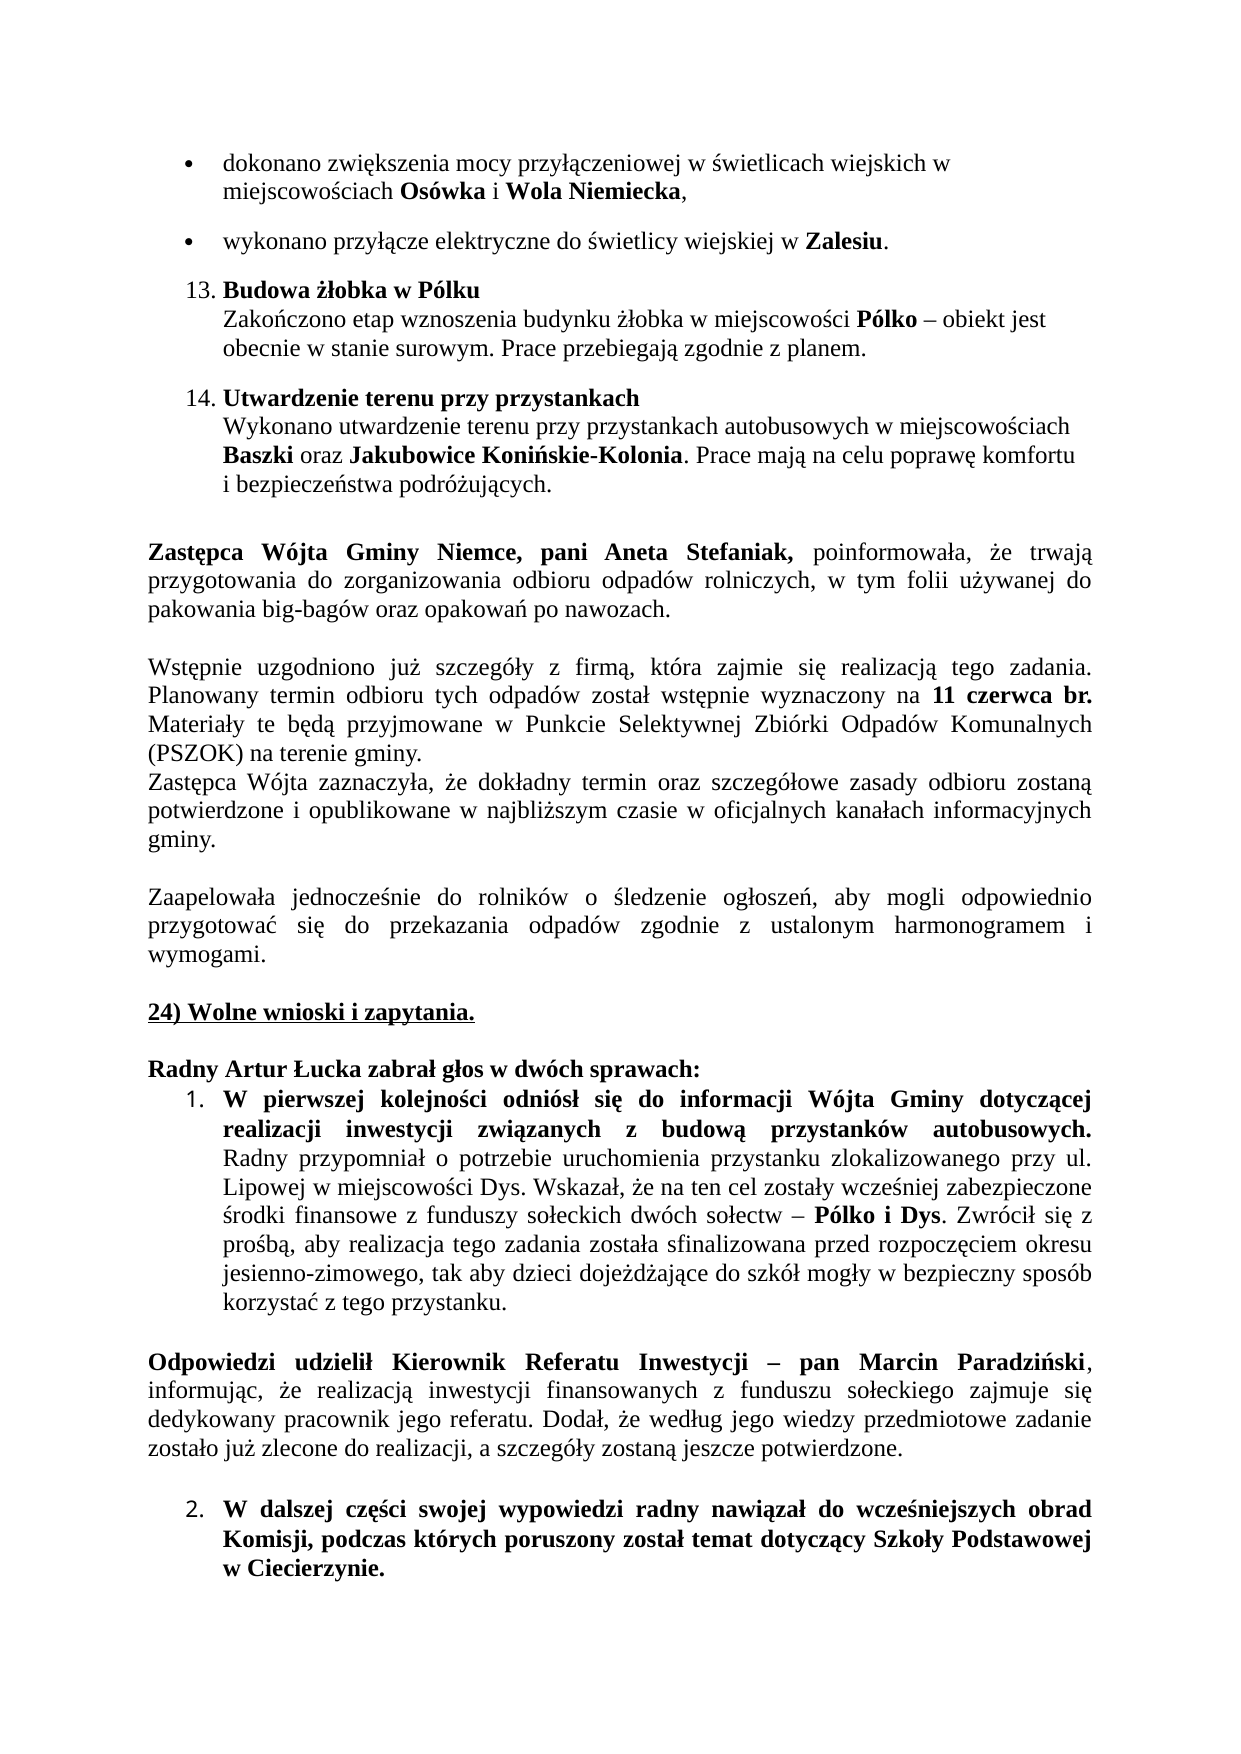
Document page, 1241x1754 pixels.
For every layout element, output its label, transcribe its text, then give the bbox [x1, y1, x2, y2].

list W dalszej części swojej wypowiedzi radny nawiązał do wcześniejszych obrad Komisji, podczas których poruszony został temat dotyczący Szkoły Podstawowej w Ciecierzynie. [185, 1493, 1093, 1582]
list wykonano przyłącze elektryczne do świetlicy wiejskiej w Zalesiu. [185, 226, 1093, 255]
list W pierwszej kolejności odniósł się do informacji Wójta Gminy dotyczącej realizacji inwestycji związanych z budową przystanków autobusowych. Radny przypomniał o potrzebie uruchomienia przystanku zlokalizowanego przy ul. Lipowej w miejscowości Dys. Wskazał, że na ten cel zostały wcześniej zabezpieczone środki finansowe z funduszy sołeckich dwóch sołectw – Pólko i Dys. Zwrócił się z prośbą, aby realizacja tego zadania została sfinalizowana przed rozpoczęciem okresu jesienno-zimowego, tak aby dzieci dojeżdżające do szkół mogły w bezpieczny sposób korzystać z tego przystanku. [185, 1083, 1093, 1316]
text 24) Wolne wnioski i zapytania. [148, 997, 1093, 1026]
text Radny Artur Łucka zabrał głos w dwóch sprawach: [148, 1054, 1093, 1083]
list Budowa żłobka w Pólku Zakończono etap wznoszenia budynku żłobka w miejscowości Pólko – obiekt jest obecnie w stanie surowym. Prace przebiegają zgodnie z planem. [185, 276, 1093, 362]
list dokonano zwiększenia mocy przyłączeniowej w świetlicach wiejskich w miejscowościach Osówka i Wola Niemiecka, [185, 148, 1093, 205]
list Utwardzenie terenu przy przystankach Wykonano utwardzenie terenu przy przystankach autobusowych w miejscowościach Baszki oraz Jakubowice Konińskie-Kolonia. Prace mają na celu poprawę komfortu i bezpieczeństwa podróżujących. [185, 383, 1093, 498]
text Zastępca Wójta Gminy Niemce, pani Aneta Stefaniak, poinformowała, że trwają przygotowania do zorganizowania odbioru odpadów rolniczych, w tym folii używanej do pakowania big-bagów oraz opakowań po nawozach. [148, 537, 1093, 623]
text Wstępnie uzgodniono już szczegóły z firmą, która zajmie się realizacją tego zadania. Planowany termin odbioru tych odpadów został wstępnie wyznaczony na 11 czerwca br. Materiały te będą przyjmowane w Punkcie Selektywnej Zbiórki Odpadów Komunalnych (PSZOK) na terenie gminy. [148, 623, 1093, 767]
text Odpowiedzi udzielił Kierownik Referatu Inwestycji – pan Marcin Paradziński, informując, że realizacją inwestycji finansowanych z funduszu sołeckiego zajmuje się dedykowany pracownik jego referatu. Dodał, że według jego wiedzy przedmiotowe zadanie zostało już zlecone do realizacji, a szczegóły zostaną jeszcze potwierdzone. [148, 1347, 1093, 1462]
text Zastępca Wójta zaznaczyła, że dokładny termin oraz szczegółowe zasady odbioru zostaną potwierdzone i opublikowane w najbliższym czasie w oficjalnych kanałach informacyjnych gminy. [148, 767, 1093, 853]
text Zaapelowała jednocześnie do rolników o śledzenie ogłoszeń, aby mogli odpowiednio przygotować się do przekazania odpadów zgodnie z ustalonym harmonogramem i wymogami. [148, 853, 1093, 968]
